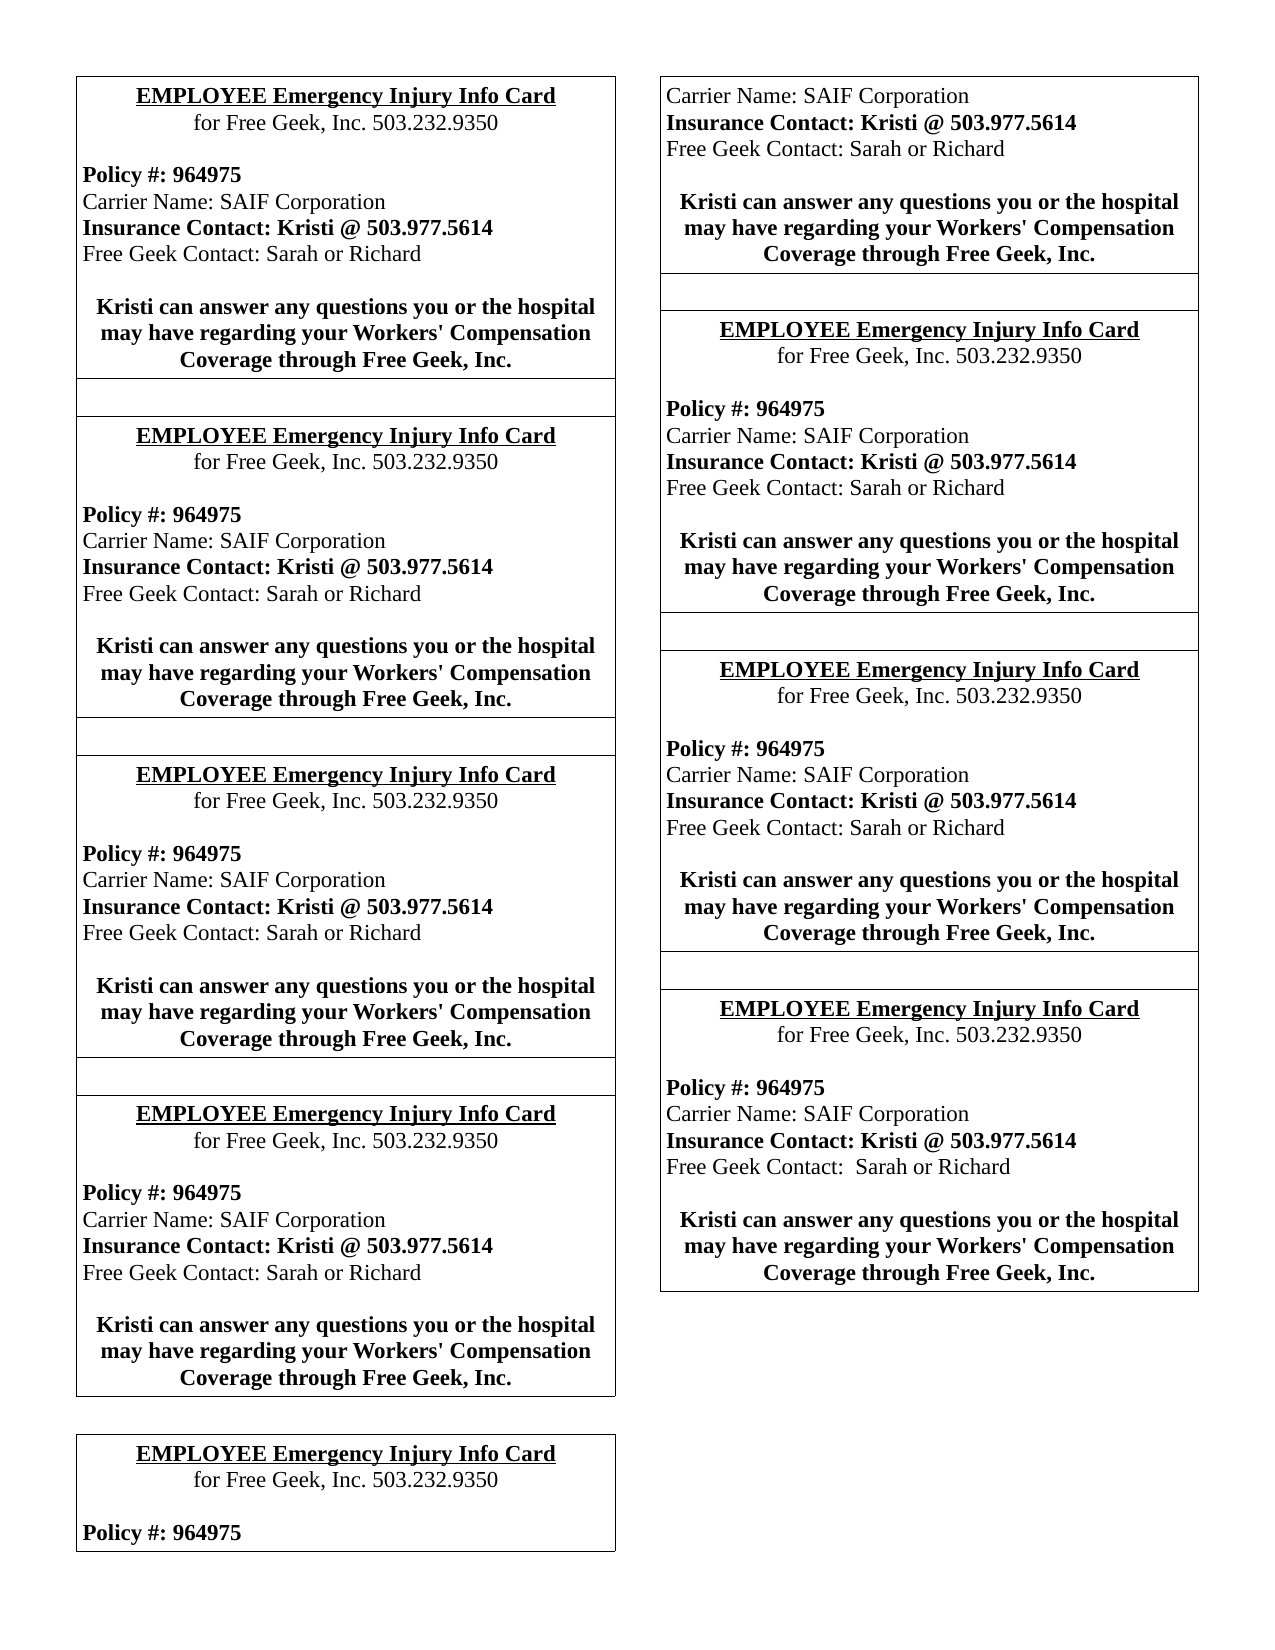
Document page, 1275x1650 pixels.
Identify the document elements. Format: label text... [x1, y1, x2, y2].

table_cell [661, 952, 1198, 989]
table_cell [77, 718, 615, 755]
table_header EMPLOYEE Emergency Injury Info Card for Free Geek, Inc. 503.232.9350 Policy #: 964975 Carrier Name: SAIF Corporation Insurance Contact: Kristi @ 503.977.5614 Free Geek Contact: Sarah or Richard Kristi can answer any questions you or the hospital may have regarding your Workers' Compensation Coverage through Free Geek, Inc. [77, 77, 615, 378]
table_cell [77, 379, 615, 416]
table_cell EMPLOYEE Emergency Injury Info Card for Free Geek, Inc. 503.232.9350 Policy #: 964975 Carrier Name: SAIF Corporation Insurance Contact: Kristi @ 503.977.5614 Free Geek Contact: Sarah or Richard Kristi can answer any questions you or the hospital may have regarding your Workers' Compensation Coverage through Free Geek, Inc. [661, 990, 1198, 1291]
table_cell EMPLOYEE Emergency Injury Info Card for Free Geek, Inc. 503.232.9350 Policy #: 964975 Carrier Name: SAIF Corporation Insurance Contact: Kristi @ 503.977.5614 Free Geek Contact: Sarah or Richard Kristi can answer any questions you or the hospital may have regarding your Workers' Compensation Coverage through Free Geek, Inc. [661, 311, 1198, 612]
table_cell [661, 274, 1198, 310]
table_cell EMPLOYEE Emergency Injury Info Card for Free Geek, Inc. 503.232.9350 Policy #: 964975 Carrier Name: SAIF Corporation Insurance Contact: Kristi @ 503.977.5614 Free Geek Contact: Sarah or Richard Kristi can answer any questions you or the hospital may have regarding your Workers' Compensation Coverage through Free Geek, Inc. [77, 417, 615, 717]
table_cell [661, 613, 1198, 650]
table_cell [76, 1397, 615, 1434]
table_cell EMPLOYEE Emergency Injury Info Card for Free Geek, Inc. 503.232.9350 Policy #: 964975 [77, 1435, 615, 1551]
table_cell [77, 1058, 615, 1094]
table_cell Carrier Name: SAIF Corporation Insurance Contact: Kristi @ 503.977.5614 Free Geek Contact: Sarah or Richard Kristi can answer any questions you or the hospital may have regarding your Workers' Compensation Coverage through Free Geek, Inc. [661, 77, 1198, 272]
table_cell EMPLOYEE Emergency Injury Info Card for Free Geek, Inc. 503.232.9350 Policy #: 964975 Carrier Name: SAIF Corporation Insurance Contact: Kristi @ 503.977.5614 Free Geek Contact: Sarah or Richard Kristi can answer any questions you or the hospital may have regarding your Workers' Compensation Coverage through Free Geek, Inc. [77, 1096, 615, 1396]
table_cell EMPLOYEE Emergency Injury Info Card for Free Geek, Inc. 503.232.9350 Policy #: 964975 Carrier Name: SAIF Corporation Insurance Contact: Kristi @ 503.977.5614 Free Geek Contact: Sarah or Richard Kristi can answer any questions you or the hospital may have regarding your Workers' Compensation Coverage through Free Geek, Inc. [661, 651, 1198, 951]
table_cell EMPLOYEE Emergency Injury Info Card for Free Geek, Inc. 503.232.9350 Policy #: 964975 Carrier Name: SAIF Corporation Insurance Contact: Kristi @ 503.977.5614 Free Geek Contact: Sarah or Richard Kristi can answer any questions you or the hospital may have regarding your Workers' Compensation Coverage through Free Geek, Inc. [77, 756, 615, 1057]
